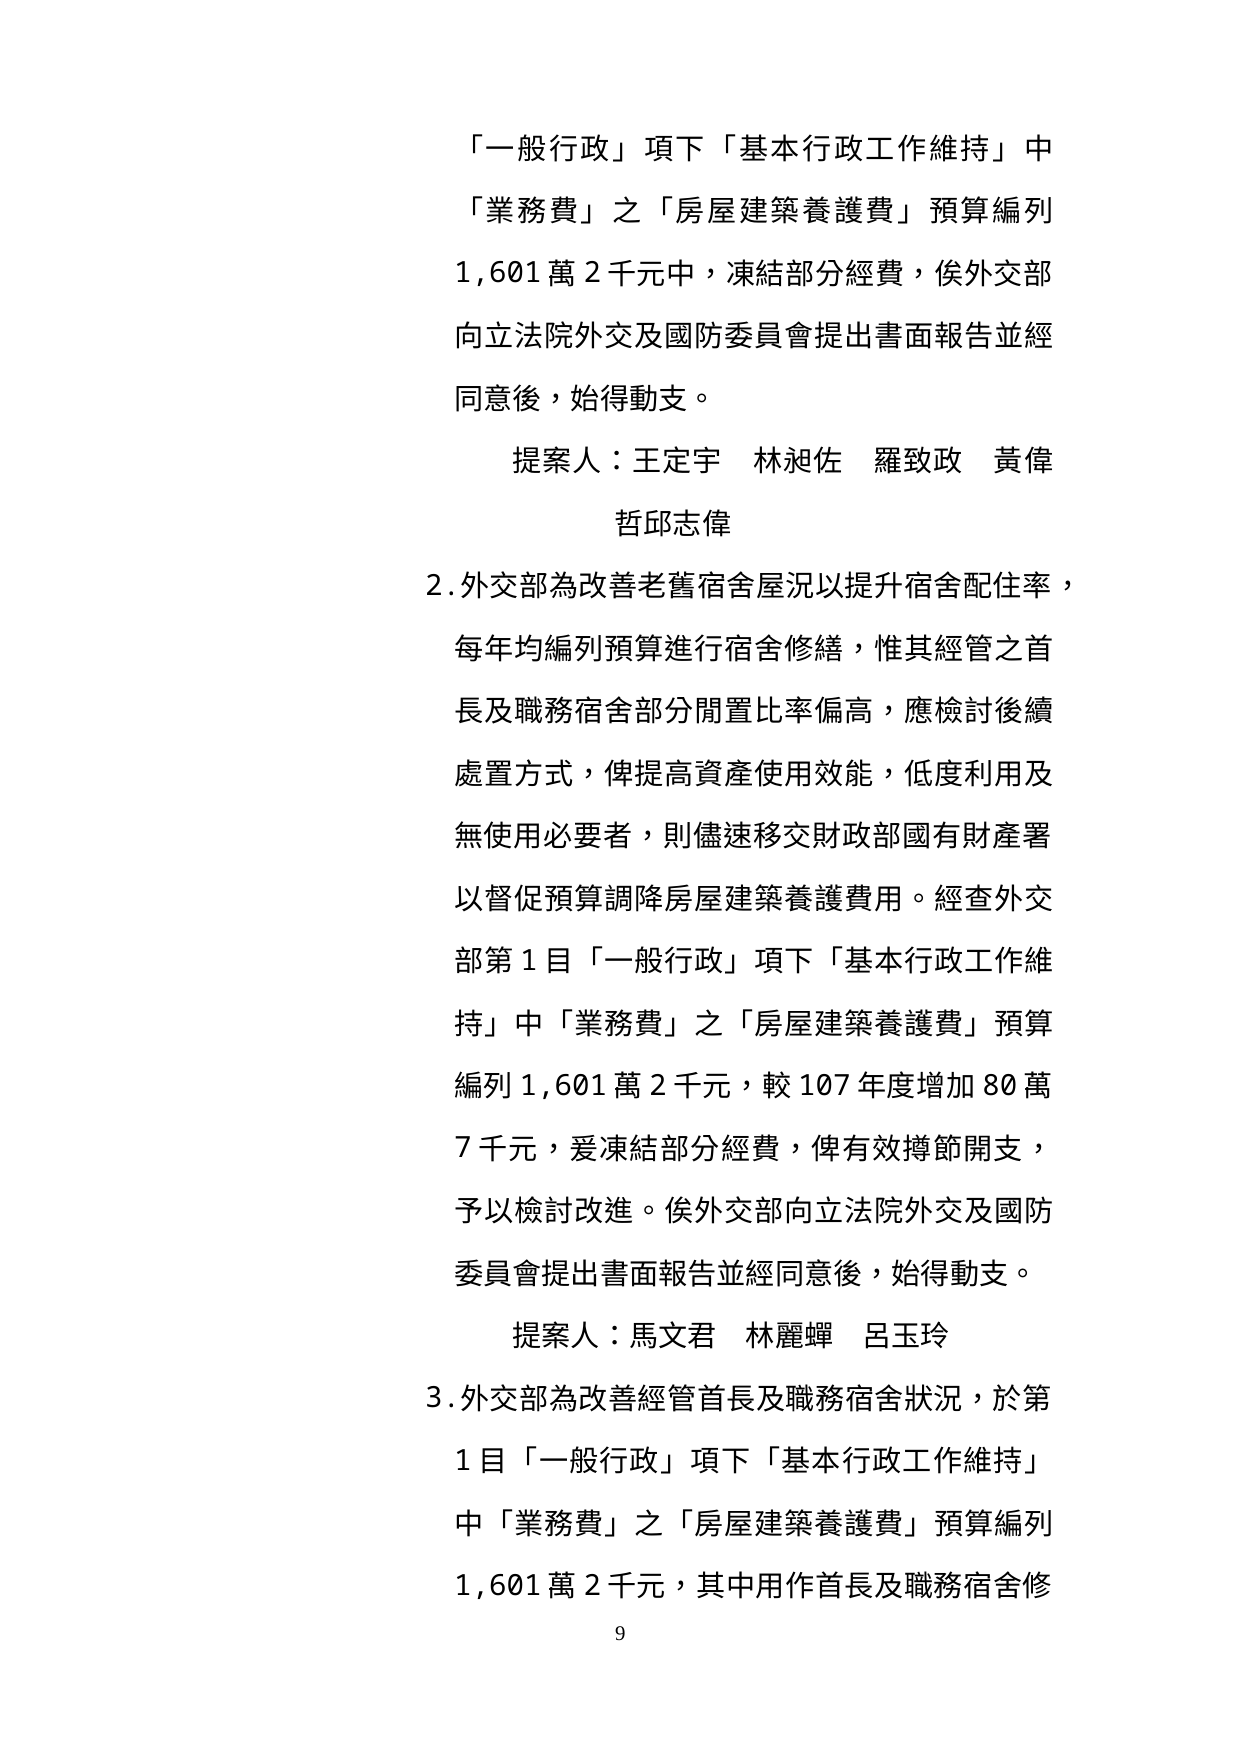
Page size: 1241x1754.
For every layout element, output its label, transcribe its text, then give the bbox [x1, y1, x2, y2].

text 「一般行政」項下「基本行政工作維持」中「業務費」之「房屋建築養護費」預算編列1,601萬2千元中，凍結部分經費，俟外交部向立法院外交及國防委員會提出書面報告並經同意後，始得動支。 [425, 105, 1053, 417]
text 3.外交部為改善經管首長及職務宿舍狀況，於第1目「一般行政」項下「基本行政工作維持」中「業務費」之「房屋建築養護費」預算編列1,601萬2千元，其中用作首長及職務宿舍修 [425, 1355, 1053, 1605]
text 提案人：馬文君 林麗蟬 呂玉玲 [512, 1292, 1053, 1355]
text 2.外交部為改善老舊宿舍屋況以提升宿舍配住率，每年均編列預算進行宿舍修繕，惟其經管之首長及職務宿舍部分閒置比率偏高，應檢討後續處置方式，俾提高資產使用效能，低度利用及無使用必要者，則儘速移交財政部國有財產署，以督促預算調降房屋建築養護費用。經查外交部第1目「一般行政」項下「基本行政工作維持」中「業務費」之「房屋建築養護費」預算編列1,601萬2千元，較107年度增加80萬7千元，爰凍結部分經費，俾有效撙節開支，予以檢討改進。俟外交部向立法院外交及國防委員會提出書面報告並經同意後，始得動支。 [425, 542, 1053, 1292]
text 提案人：王定宇 林昶佐 羅致政 黃偉哲邱志偉 [512, 417, 1053, 542]
